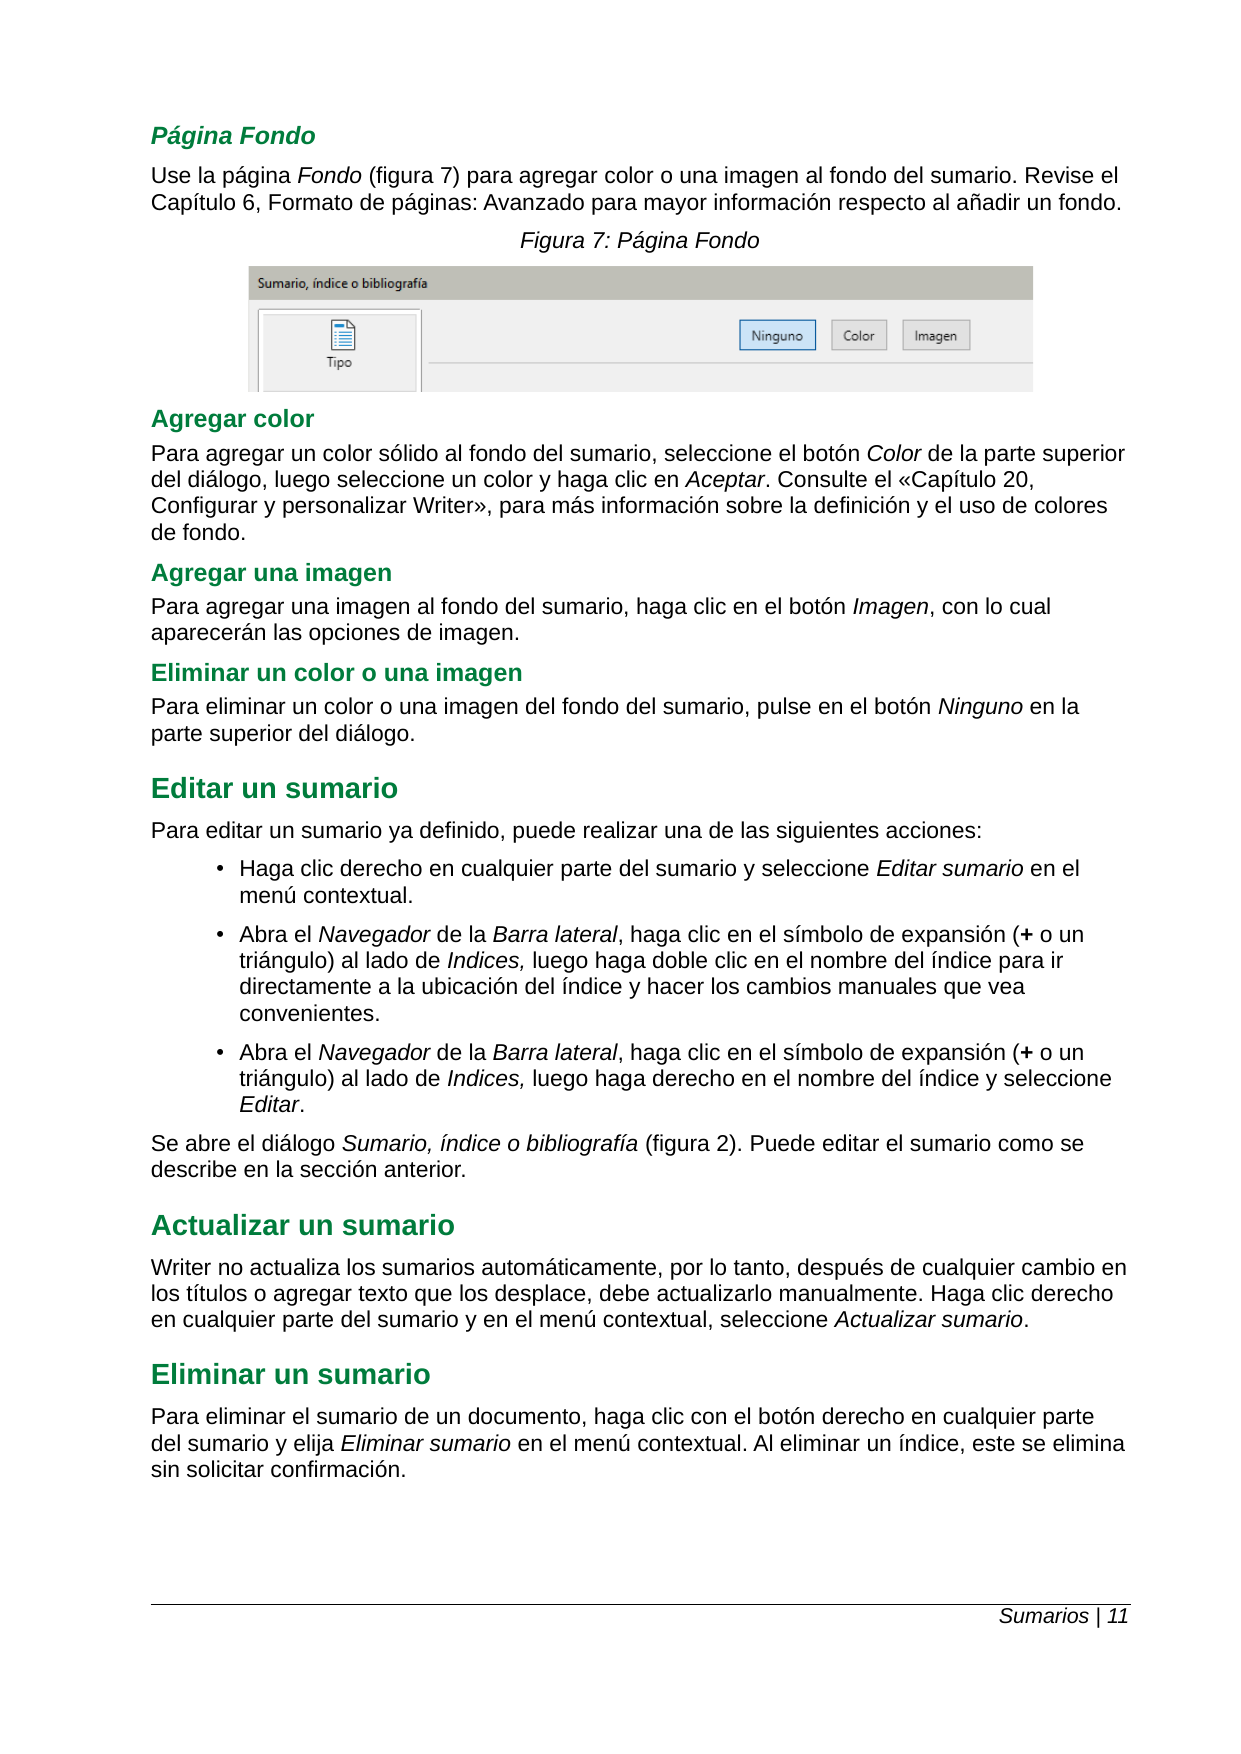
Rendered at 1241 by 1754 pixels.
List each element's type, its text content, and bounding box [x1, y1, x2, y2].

list Para editar un sumario ya definido, puede realizar una de las siguientes acciones: [151, 817, 1131, 843]
subtitle Agregar una imagen [151, 557, 1131, 586]
text Para agregar una imagen al fondo del sumario, haga clic en el botón Imagen, con lo cual aparecerán las opciones de imagen. [151, 593, 1131, 645]
subtitle Página Fondo [151, 121, 1131, 150]
subtitle Editar un sumario [151, 771, 1131, 804]
subtitle Actualizar un sumario [151, 1208, 1131, 1241]
text Se abre el diálogo Sumario, índice o bibliografía (figura 2). Puede editar el sumario como se describe en la sección anterior. [151, 1130, 1131, 1183]
text Figura 7: Página Fondo [248, 227, 1033, 254]
text Para eliminar un color o una imagen del fondo del sumario, pulse en el botón Ninguno en la parte superior del diálogo. [151, 693, 1131, 746]
subtitle Eliminar un sumario [151, 1357, 1131, 1391]
text Para agregar un color sólido al fondo del sumario, seleccione el botón Color de la parte superior del diálogo, luego seleccione un color y haga clic en Aceptar. Consulte el «Capítulo 20, Configurar y personalizar Writer», para más información sobre la definición y el uso de colores de fondo. [151, 439, 1131, 545]
text Writer no actualiza los sumarios automáticamente, por lo tanto, después de cualquier cambio en los títulos o agregar texto que los desplace, debe actualizarlo manualmente. Haga clic derecho en cualquier parte del sumario y en el menú contextual, seleccione Actualizar sumario. [151, 1253, 1131, 1333]
text Para eliminar el sumario de un documento, haga clic con el botón derecho en cualquier parte del sumario y elija Eliminar sumario en el menú contextual. Al eliminar un índice, este se elimina sin solicitar confirmación. [151, 1403, 1131, 1482]
text Use la página Fondo (figura 7) para agregar color o una imagen al fondo del sumario. Revise el Capítulo 6, Formato de páginas: Avanzado para mayor información respecto al añadir un fondo. [151, 162, 1131, 215]
picture [248, 266, 1034, 392]
list Abra el Navegador de la Barra lateral, haga clic en el símbolo de expansión (+ o un triángulo) al lado de Indices, luego haga doble clic en el nombre del índice para ir directamente a la ubicación del índice y hacer los cambios manuales que vea convenientes. [224, 921, 1131, 1026]
subtitle Eliminar un color o una imagen [151, 658, 1131, 687]
list Abra el Navegador de la Barra lateral, haga clic en el símbolo de expansión (+ o un triángulo) al lado de Indices, luego haga derecho en el nombre del índice y seleccione Editar. [224, 1038, 1131, 1118]
subtitle Agregar color [151, 404, 1131, 433]
list Haga clic derecho en cualquier parte del sumario y seleccione Editar sumario en el menú contextual. [224, 855, 1131, 908]
